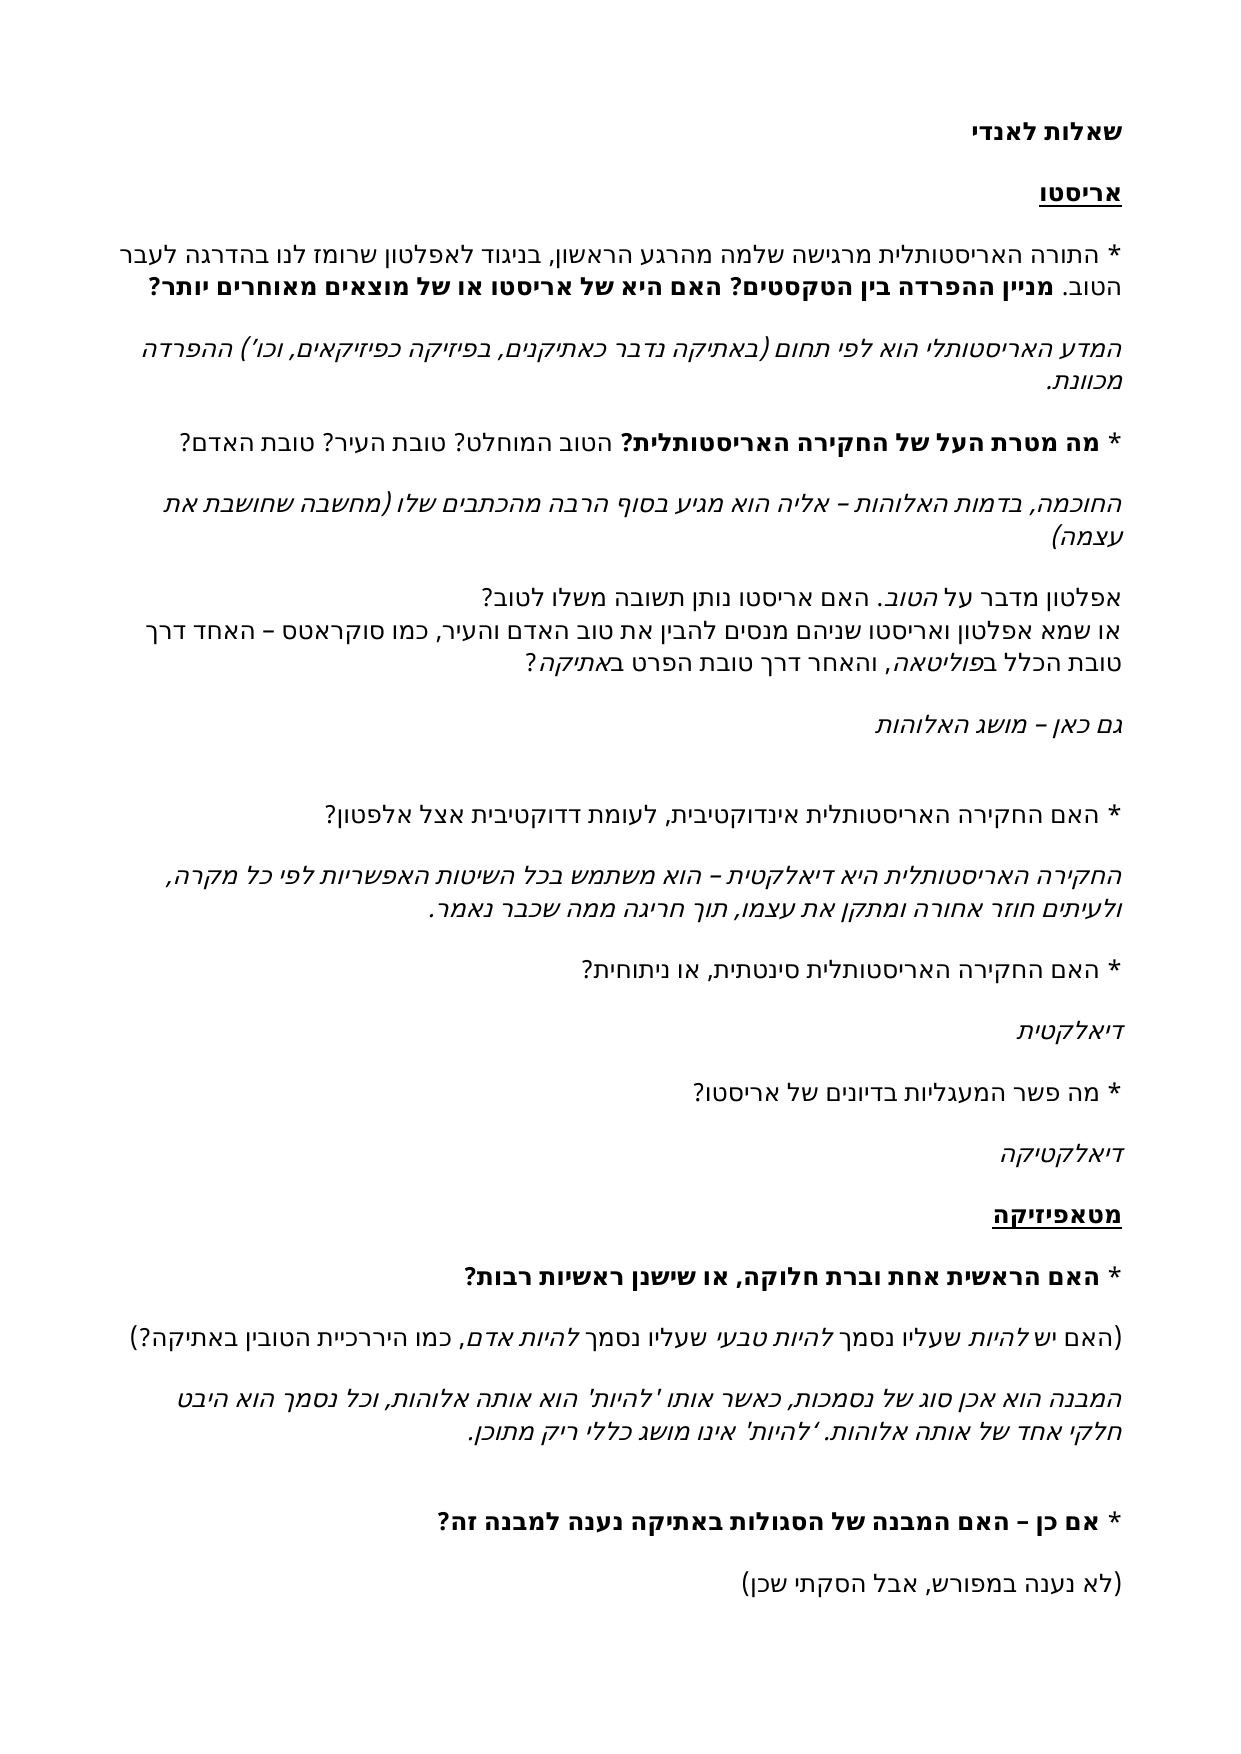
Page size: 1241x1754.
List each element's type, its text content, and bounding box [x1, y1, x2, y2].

text גם כאן – מושג האלוהות [118, 711, 1122, 743]
text החוכמה, בדמות האלוהות – אליה הוא מגיע בסוף הרבה מהכתבים שלו (מחשבה שחושבת את עצמה) [118, 490, 1122, 555]
text המבנה הוא אכן סוג של נסמכות, כאשר אותו 'להיות' הוא אותה אלוהות, וכל נסמך הוא היבט חלקי אחד של אותה אלוהות. ‘להיות' אינו מושג כללי ריק מתוכן. [118, 1386, 1122, 1451]
text שאלות לאנדי [118, 118, 1122, 151]
text * התורה האריסטותלית מרגישה שלמה מהרגע הראשון, בניגוד לאפלטון שרומז לנו בהדרגה לעבר הטוב. מניין ההפרדה בין הטקסטים? האם היא של אריסטו או של מוצאים מאוחרים יותר? [118, 241, 1122, 306]
text דיאלקטית [118, 1017, 1122, 1050]
text המדע האריסטותלי הוא לפי תחום (באתיקה נדבר כאתיקנים, בפיזיקה כפיזיקאים, וכו’) ההפרדה מכוונת. [118, 335, 1122, 400]
text (לא נענה במפורש, אבל הסקתי שכן) [118, 1569, 1122, 1602]
text * האם הראשית אחת וברת חלוקה, או שישנן ראשיות רבות? [118, 1263, 1122, 1295]
text (האם יש להיות שעליו נסמך להיות טבעי שעליו נסמך להיות אדם, כמו היררכיית הטובין באתיקה?) [118, 1324, 1122, 1357]
text * האם החקירה האריסטותלית אינדוקטיבית, לעומת דדוקטיבית אצל אלפטון? [118, 801, 1122, 833]
text מטאפיזיקה [118, 1201, 1122, 1234]
text * האם החקירה האריסטותלית סינטתית, או ניתוחית? [118, 956, 1122, 989]
text דיאלקטיקה [118, 1140, 1122, 1173]
text אפלטון מדבר על הטוב. האם אריסטו נותן תשובה משלו לטוב? [118, 584, 1122, 617]
text החקירה האריסטותלית היא דיאלקטית – הוא משתמש בכל השיטות האפשריות לפי כל מקרה, ולעיתים חוזר אחורה ומתקן את עצמו, תוך חריגה ממה שכבר נאמר. [118, 862, 1122, 927]
text או שמא אפלטון ואריסטו שניהם מנסים להבין את טוב האדם והעיר, כמו סוקראטס – האחד דרך טובת הכלל בפוליטאה, והאחר דרך טובת הפרט באתיקה? [118, 617, 1122, 682]
text * מה מטרת העל של החקירה האריסטותלית? הטוב המוחלט? טובת העיר? טובת האדם? [118, 429, 1122, 461]
text * מה פשר המעגליות בדיונים של אריסטו? [118, 1079, 1122, 1111]
text * אם כן – האם המבנה של הסגולות באתיקה נענה למבנה זה? [118, 1508, 1122, 1541]
text אריסטו [118, 179, 1122, 212]
